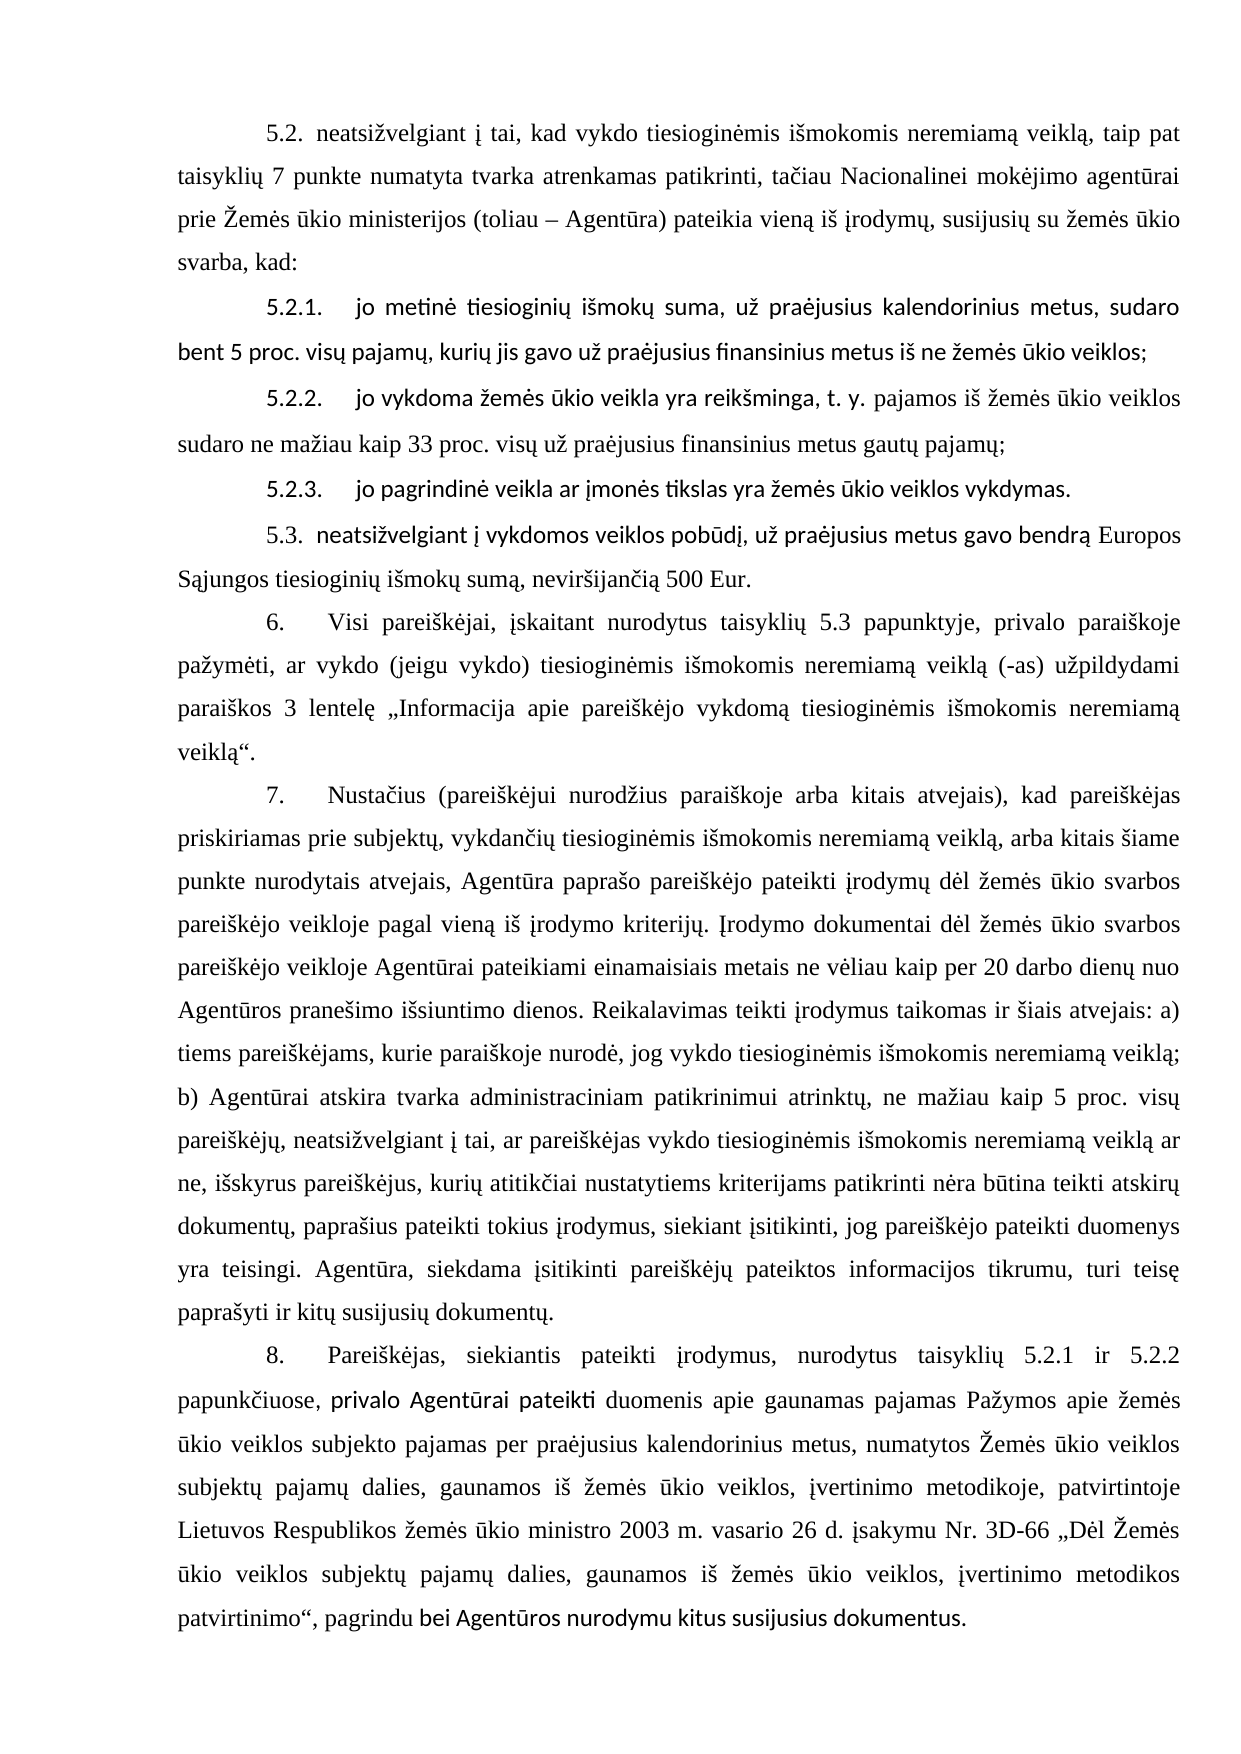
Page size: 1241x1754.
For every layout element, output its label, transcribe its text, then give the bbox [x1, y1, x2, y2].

text 7. Nustačius (pareiškėjui nurodžius paraiškoje arba kitais atvejais), kad pareiškėjas priskiriamas prie subjektų, vykdančių tiesioginėmis išmokomis neremiamą veiklą, arba kitais šiame punkte nurodytais atvejais, Agentūra paprašo pareiškėjo pateikti įrodymų dėl žemės ūkio svarbos pareiškėjo veikloje pagal vieną iš įrodymo kriterijų. Įrodymo dokumentai dėl žemės ūkio svarbos pareiškėjo veikloje Agentūrai pateikiami einamaisiais metais ne vėliau kaip per 20 darbo dienų nuo Agentūros pranešimo išsiuntimo dienos. Reikalavimas teikti įrodymus taikomas ir šiais atvejais: a) tiems pareiškėjams, kurie paraiškoje nurodė, jog vykdo tiesioginėmis išmokomis neremiamą veiklą; b) Agentūrai atskira tvarka administraciniam patikrinimui atrinktų, ne mažiau kaip 5 proc. visų pareiškėjų, neatsižvelgiant į tai, ar pareiškėjas vykdo tiesioginėmis išmokomis neremiamą veiklą ar ne, išskyrus pareiškėjus, kurių atitikčiai nustatytiems kriterijams patikrinti nėra būtina teikti atskirų dokumentų, paprašius pateikti tokius įrodymus, siekiant įsitikinti, jog pareiškėjo pateikti duomenys yra teisingi. Agentūra, siekdama įsitikinti pareiškėjų pateiktos informacijos tikrumu, turi teisę paprašyti ir kitų susijusių dokumentų. [177, 780, 1181, 1326]
text 5.2. neatsižvelgiant į tai, kad vykdo tiesioginėmis išmokomis neremiamą veiklą, taip pat taisyklių 7 punkte numatyta tvarka atrenkamas patikrinti, tačiau Nacionalinei mokėjimo agentūrai prie Žemės ūkio ministerijos (toliau – Agentūra) pateikia vieną iš įrodymų, susijusių su žemės ūkio svarba, kad: [177, 118, 1181, 276]
text 5.3. neatsižvelgiant į vykdomos veiklos pobūdį, už praėjusius metus gavo bendrą Europos Sąjungos tiesioginių išmokų sumą, neviršijančią 500 Eur. [177, 519, 1181, 593]
text 5.2.1. jo metinė tiesioginių išmokų suma, už praėjusius kalendorinius metus, sudaro bent 5 proc. visų pajamų, kurių jis gavo už praėjusius finansinius metus iš ne žemės ūkio veiklos; [177, 291, 1181, 367]
text 6. Visi pareiškėjai, įskaitant nurodytus taisyklių 5.3 papunktyje, privalo paraiškoje pažymėti, ar vykdo (jeigu vykdo) tiesioginėmis išmokomis neremiamą veiklą (-as) užpildydami paraiškos 3 lentelę „Informacija apie pareiškėjo vykdomą tiesioginėmis išmokomis neremiamą veiklą“. [177, 607, 1181, 765]
text 5.2.2. jo vykdoma žemės ūkio veikla yra reikšminga, t. y. pajamos iš žemės ūkio veiklos sudaro ne mažiau kaip 33 proc. visų už praėjusius finansinius metus gautų pajamų; [177, 382, 1181, 458]
text 8. Pareiškėjas, siekiantis pateikti įrodymus, nurodytus taisyklių 5.2.1 ir 5.2.2 papunkčiuose, privalo Agentūrai pateikti duomenis apie gaunamas pajamas Pažymos apie žemės ūkio veiklos subjekto pajamas per praėjusius kalendorinius metus, numatytos Žemės ūkio veiklos subjektų pajamų dalies, gaunamos iš žemės ūkio veiklos, įvertinimo metodikoje, patvirtintoje Lietuvos Respublikos žemės ūkio ministro 2003 m. vasario 26 d. įsakymu Nr. 3D-66 „Dėl Žemės ūkio veiklos subjektų pajamų dalies, gaunamos iš žemės ūkio veiklos, įvertinimo metodikos patvirtinimo“, pagrindu bei Agentūros nurodymu kitus susijusius dokumentus. [177, 1340, 1181, 1633]
text 5.2.3. jo pagrindinė veikla ar įmonės tikslas yra žemės ūkio veiklos vykdymas. [177, 473, 1181, 504]
